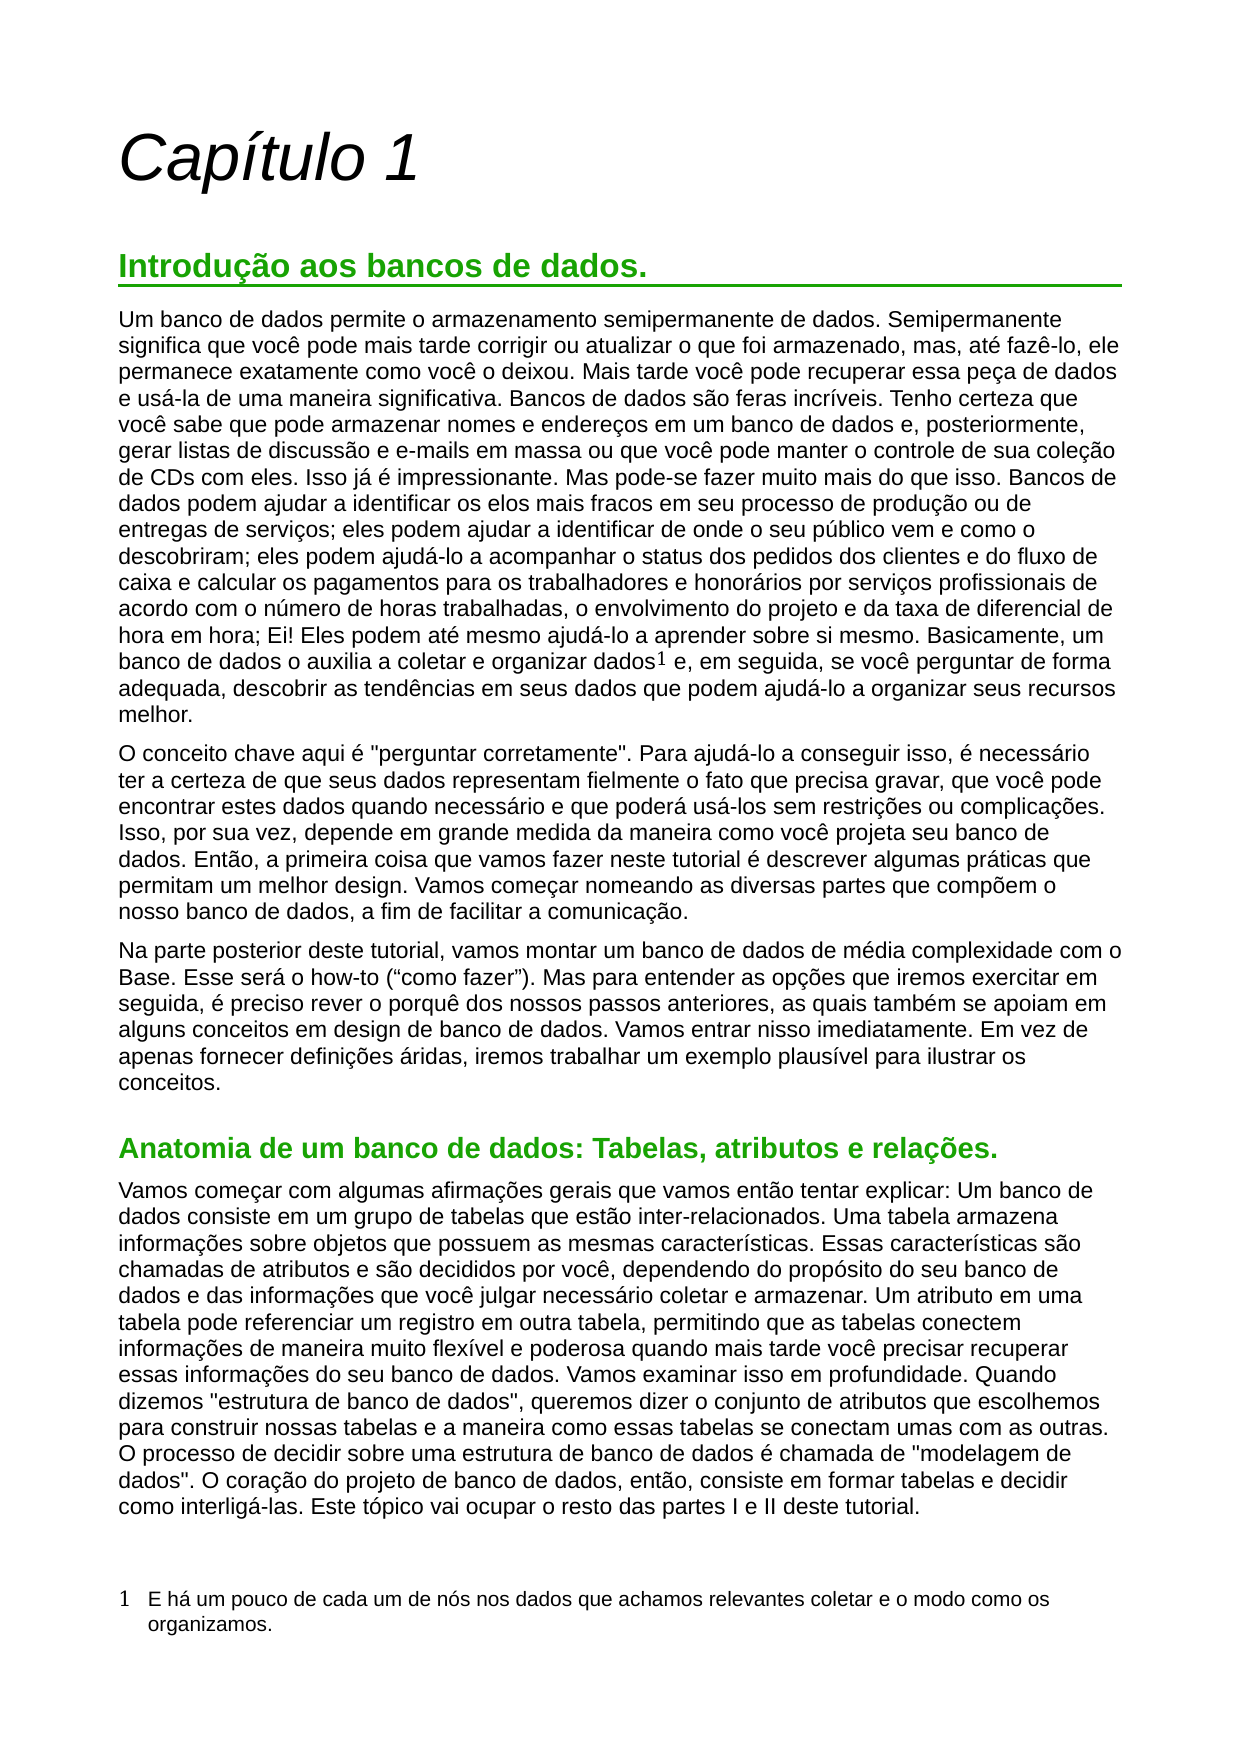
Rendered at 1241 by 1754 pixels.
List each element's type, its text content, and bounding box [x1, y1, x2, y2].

subtitle Capítulo 1 [118, 118, 1122, 195]
text O conceito chave aqui é "perguntar corretamente". Para ajudá-lo a conseguir isso, é necessário ter a certeza de que seus dados representam fielmente o fato que precisa gravar, que você pode encontrar estes dados quando necessário e que poderá usá-los sem restrições ou complicações. Isso, por sua vez, depende em grande medida da maneira como você projeta seu banco de dados. Então, a primeira coisa que vamos fazer neste tutorial é descrever algumas práticas que permitam um melhor design. Vamos começar nomeando as diversas partes que compõem o nosso banco de dados, a fim de facilitar a comunicação. [118, 740, 1122, 925]
subtitle Introdução aos bancos de dados. [118, 246, 1122, 284]
text Vamos começar com algumas afirmações gerais que vamos então tentar explicar: Um banco de dados consiste em um grupo de tabelas que estão inter-relacionados. Uma tabela armazena informações sobre objetos que possuem as mesmas características. Essas características são chamadas de atributos e são decididos por você, dependendo do propósito do seu banco de dados e das informações que você julgar necessário coletar e armazenar. Um atributo em uma tabela pode referenciar um registro em outra tabela, permitindo que as tabelas conectem informações de maneira muito flexível e poderosa quando mais tarde você precisar recuperar essas informações do seu banco de dados. Vamos examinar isso em profundidade. Quando dizemos "estrutura de banco de dados", queremos dizer o conjunto de atributos que escolhemos para construir nossas tabelas e a maneira como essas tabelas se conectam umas com as outras. O processo de decidir sobre uma estrutura de banco de dados é chamada de "modelagem de dados". O coração do projeto de banco de dados, então, consiste em formar tabelas e decidir como interligá-las. Este tópico vai ocupar o resto das partes I e II deste tutorial. [118, 1177, 1122, 1519]
subtitle Anatomia de um banco de dados: Tabelas, atributos e relações. [118, 1131, 1122, 1164]
text Na parte posterior deste tutorial, vamos montar um banco de dados de média complexidade com o Base. Esse será o how-to (“como fazer”). Mas para entender as opções que iremos exercitar em seguida, é preciso rever o porquê dos nossos passos anteriores, as quais também se apoiam em alguns conceitos em design de banco de dados. Vamos entrar nisso imediatamente. Em vez de apenas fornecer definições áridas, iremos trabalhar um exemplo plausível para ilustrar os conceitos. [118, 937, 1122, 1095]
text Um banco de dados permite o armazenamento semipermanente de dados. Semipermanente significa que você pode mais tarde corrigir ou atualizar o que foi armazenado, mas, até fazê-lo, ele permanece exatamente como você o deixou. Mais tarde você pode recuperar essa peça de dados e usá-la de uma maneira significativa. Bancos de dados são feras incríveis. Tenho certeza que você sabe que pode armazenar nomes e endereços em um banco de dados e, posteriormente, gerar listas de discussão e e-mails em massa ou que você pode manter o controle de sua coleção de CDs com eles. Isso já é impressionante. Mas pode-se fazer muito mais do que isso. Bancos de dados podem ajudar a identificar os elos mais fracos em seu processo de produção ou de entregas de serviços; eles podem ajudar a identificar de onde o seu público vem e como o descobriram; eles podem ajudá-lo a acompanhar o status dos pedidos dos clientes e do fluxo de caixa e calcular os pagamentos para os trabalhadores e honorários por serviços profissionais de acordo com o número de horas trabalhadas, o envolvimento do projeto e da taxa de diferencial de hora em hora; Ei! Eles podem até mesmo ajudá-lo a aprender sobre si mesmo. Basicamente, um banco de dados o auxilia a coletar e organizar dados e, em seguida, se você perguntar de forma adequada, descobrir as tendências em seus dados que podem ajudá-lo a organizar seus recursos melhor. [118, 306, 1122, 728]
text E há um pouco de cada um de nós nos dados que achamos relevantes coletar e o modo como os organizamos. [118, 1587, 1122, 1636]
